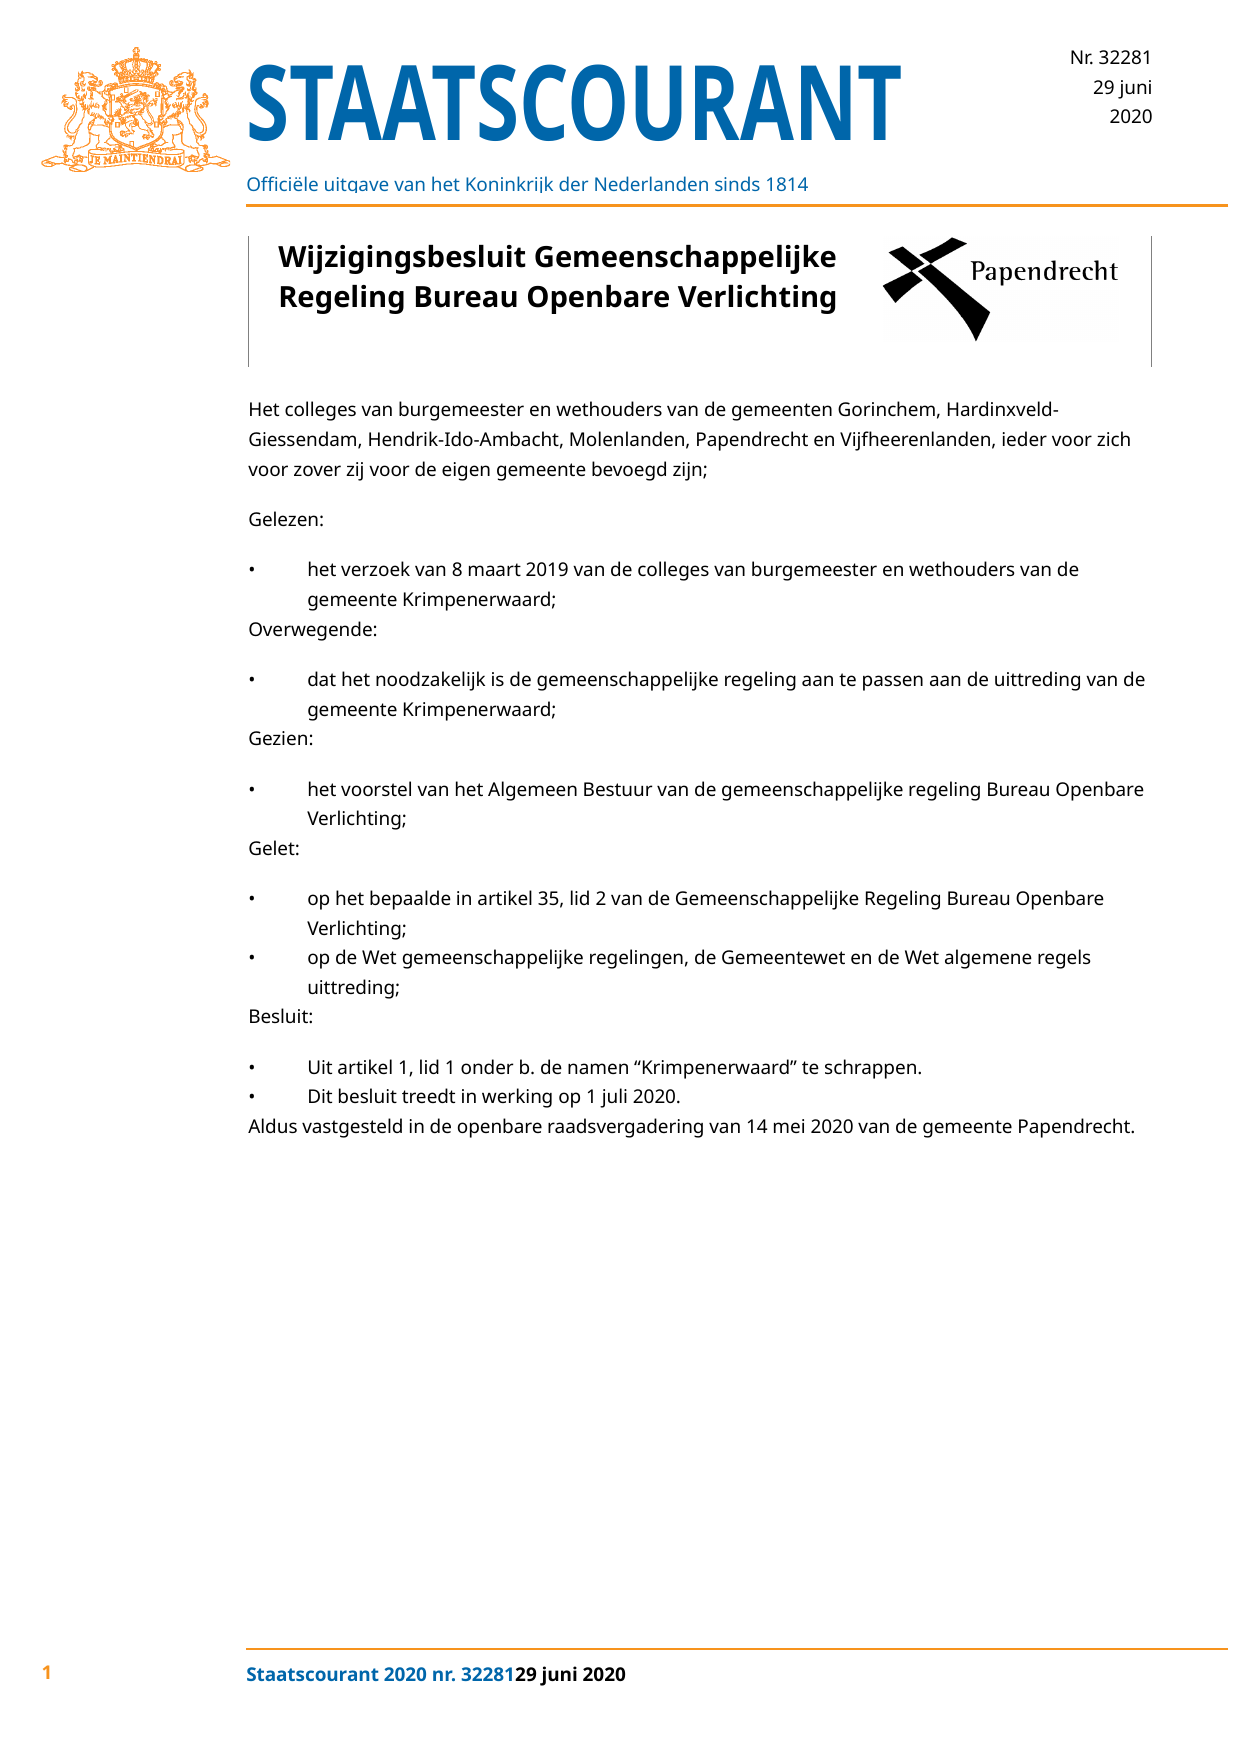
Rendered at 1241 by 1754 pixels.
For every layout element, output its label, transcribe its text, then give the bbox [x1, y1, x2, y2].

list het voorstel van het Algemeen Bestuur van de gemeenschappelijke regeling Bureau Openbare Verlichting; [248, 776, 1152, 831]
list op het bepaalde in artikel 35, lid 2 van de Gemeenschappelijke Regeling Bureau Openbare Verlichting; [248, 885, 1152, 941]
text Besluit: [248, 1004, 1152, 1029]
list op de Wet gemeenschappelijke regelingen, de Gemeentewet en de Wet algemene regels uittreding; [248, 944, 1152, 1000]
table_header Wijzigingsbesluit Gemeenschappelijke Regeling Bureau Openbare Verlichting [249, 236, 850, 367]
table_header [850, 236, 1151, 367]
text Gelet: [248, 835, 1152, 861]
text Gelezen: [248, 506, 1152, 532]
text Aldus vastgesteld in de openbare raadsvergadering van 14 mei 2020 van de gemeente Papendrecht. [248, 1113, 1152, 1139]
text Het colleges van burgemeester en wethouders van de gemeenten Gorinchem, Hardinxveld-Giessendam, Hendrik-Ido-Ambacht, Molenlanden, Papendrecht en Vijfheerenlanden, ieder voor zich voor zover zij voor de eigen gemeente bevoegd zijn; [248, 397, 1152, 481]
picture [41, 47, 231, 172]
list Uit artikel 1, lid 1 onder b. de namen “Krimpenerwaard” te schrappen. [248, 1054, 1152, 1080]
picture [882, 236, 1119, 342]
text Overwegende: [248, 616, 1152, 641]
text Gezien: [248, 725, 1152, 751]
list dat het noodzakelijk is de gemeenschappelijke regeling aan te passen aan de uittreding van de gemeente Krimpenerwaard; [248, 666, 1152, 721]
list Dit besluit treedt in werking op 1 juli 2020. [248, 1084, 1152, 1109]
list het verzoek van 8 maart 2019 van de colleges van burgemeester en wethouders van de gemeente Krimpenerwaard; [248, 557, 1152, 612]
